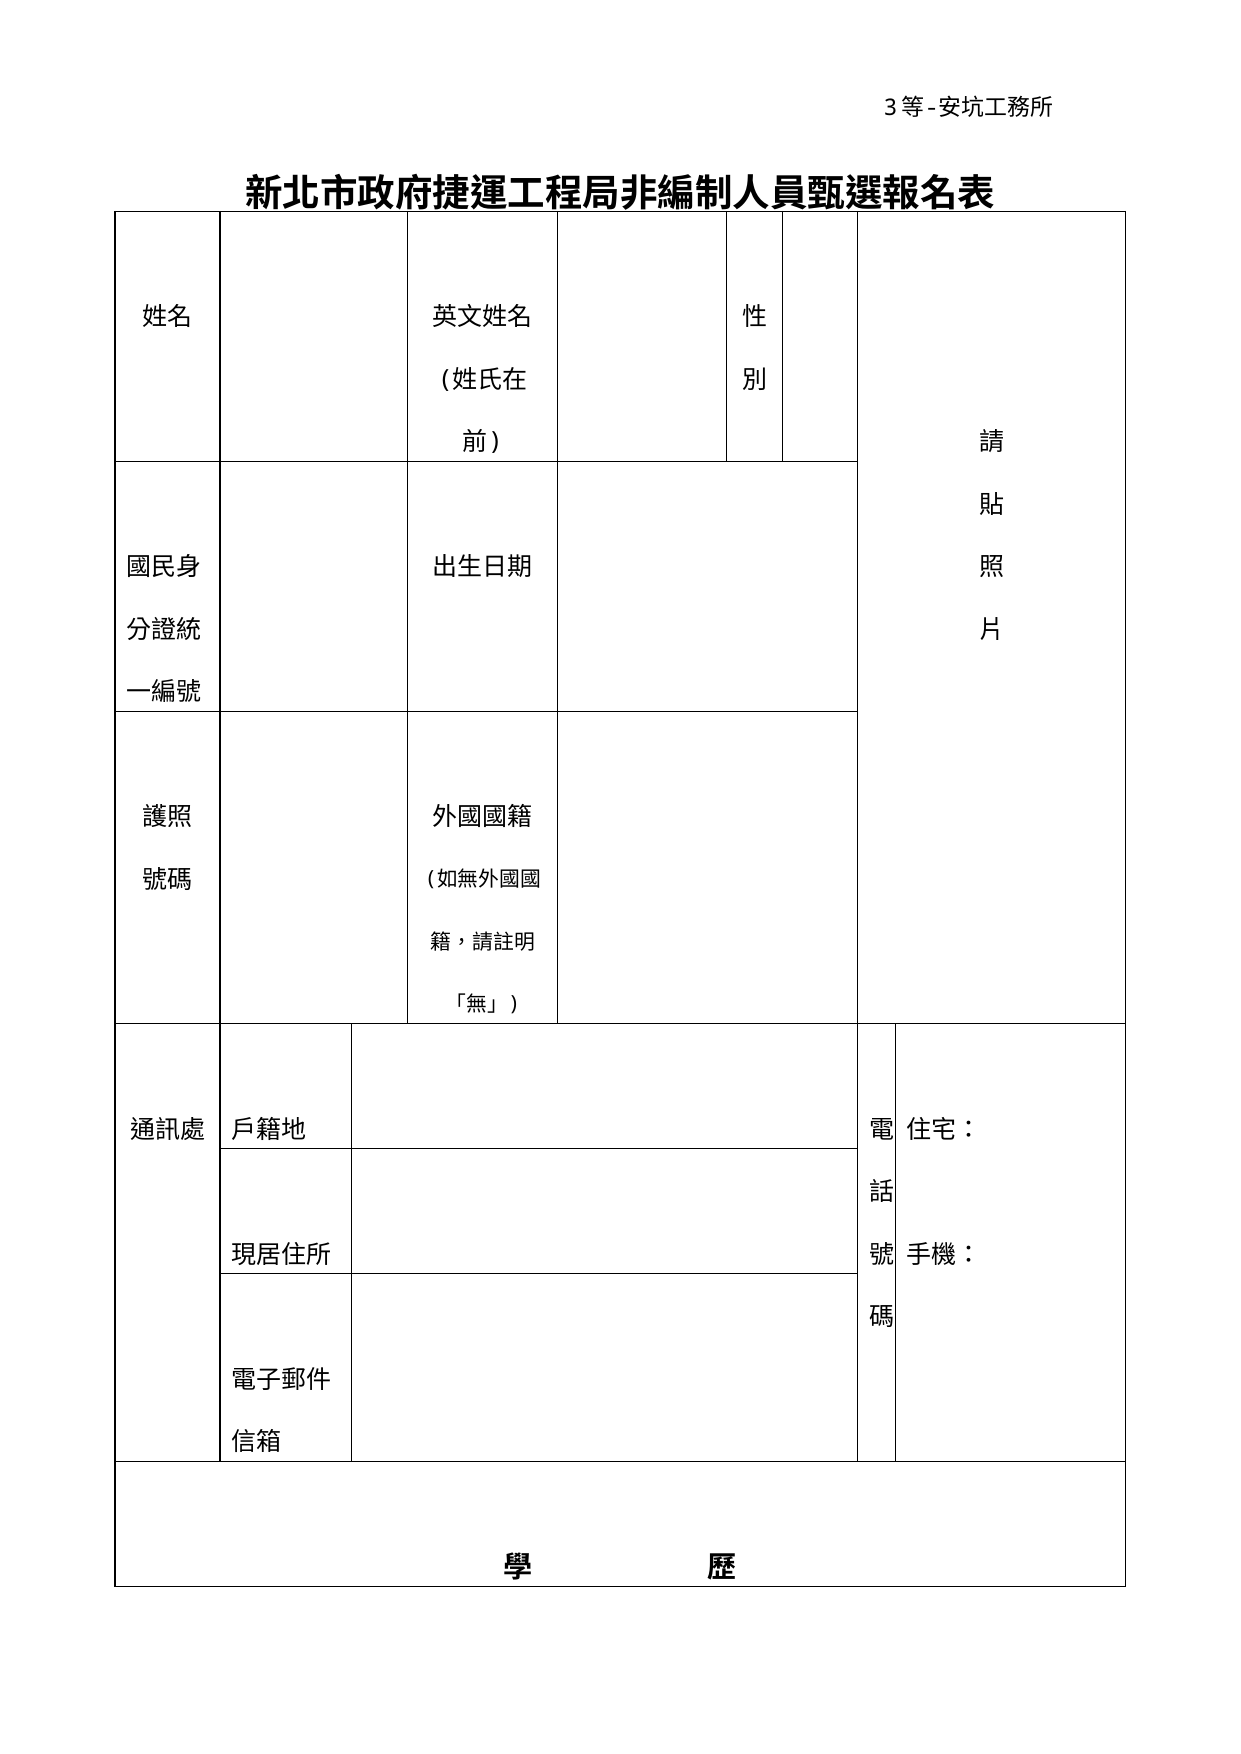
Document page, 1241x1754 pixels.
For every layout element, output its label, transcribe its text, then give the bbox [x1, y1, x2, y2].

table_cell 學 歷 [116, 1462, 1125, 1586]
table_cell 通訊處 [116, 1024, 219, 1461]
table_cell 外國國籍(如無外國國籍，請註明「無」) [408, 712, 557, 1023]
table_cell [352, 1274, 857, 1461]
table_header 英文姓名 (姓氏在前) [408, 212, 557, 461]
table_cell [221, 712, 407, 1023]
table_cell 國民身分證統一編號 [116, 462, 219, 711]
table_cell [558, 712, 857, 1023]
table_cell [221, 462, 407, 711]
table_cell 現居住所 [221, 1149, 351, 1273]
table_header 請 貼 照 片 [858, 212, 1125, 1023]
table_header 性別 [727, 212, 782, 461]
table_header 姓名 [116, 212, 219, 461]
table_cell 戶籍地 [221, 1024, 351, 1148]
table_cell 護照 號碼 [116, 712, 219, 1023]
table_cell 電話號碼 [858, 1024, 895, 1461]
table_cell [352, 1024, 857, 1148]
table_header [558, 212, 726, 461]
table_cell [558, 462, 857, 711]
table_header [221, 212, 407, 461]
table_cell 住宅： 手機： [896, 1024, 1125, 1461]
table_header [783, 212, 857, 461]
table_cell 電子郵件信箱 [221, 1274, 351, 1461]
table_cell [352, 1149, 857, 1273]
text 新北市政府捷運工程局非編制人員甄選報名表 [187, 148, 1053, 211]
table_cell 出生日期 [408, 462, 557, 711]
